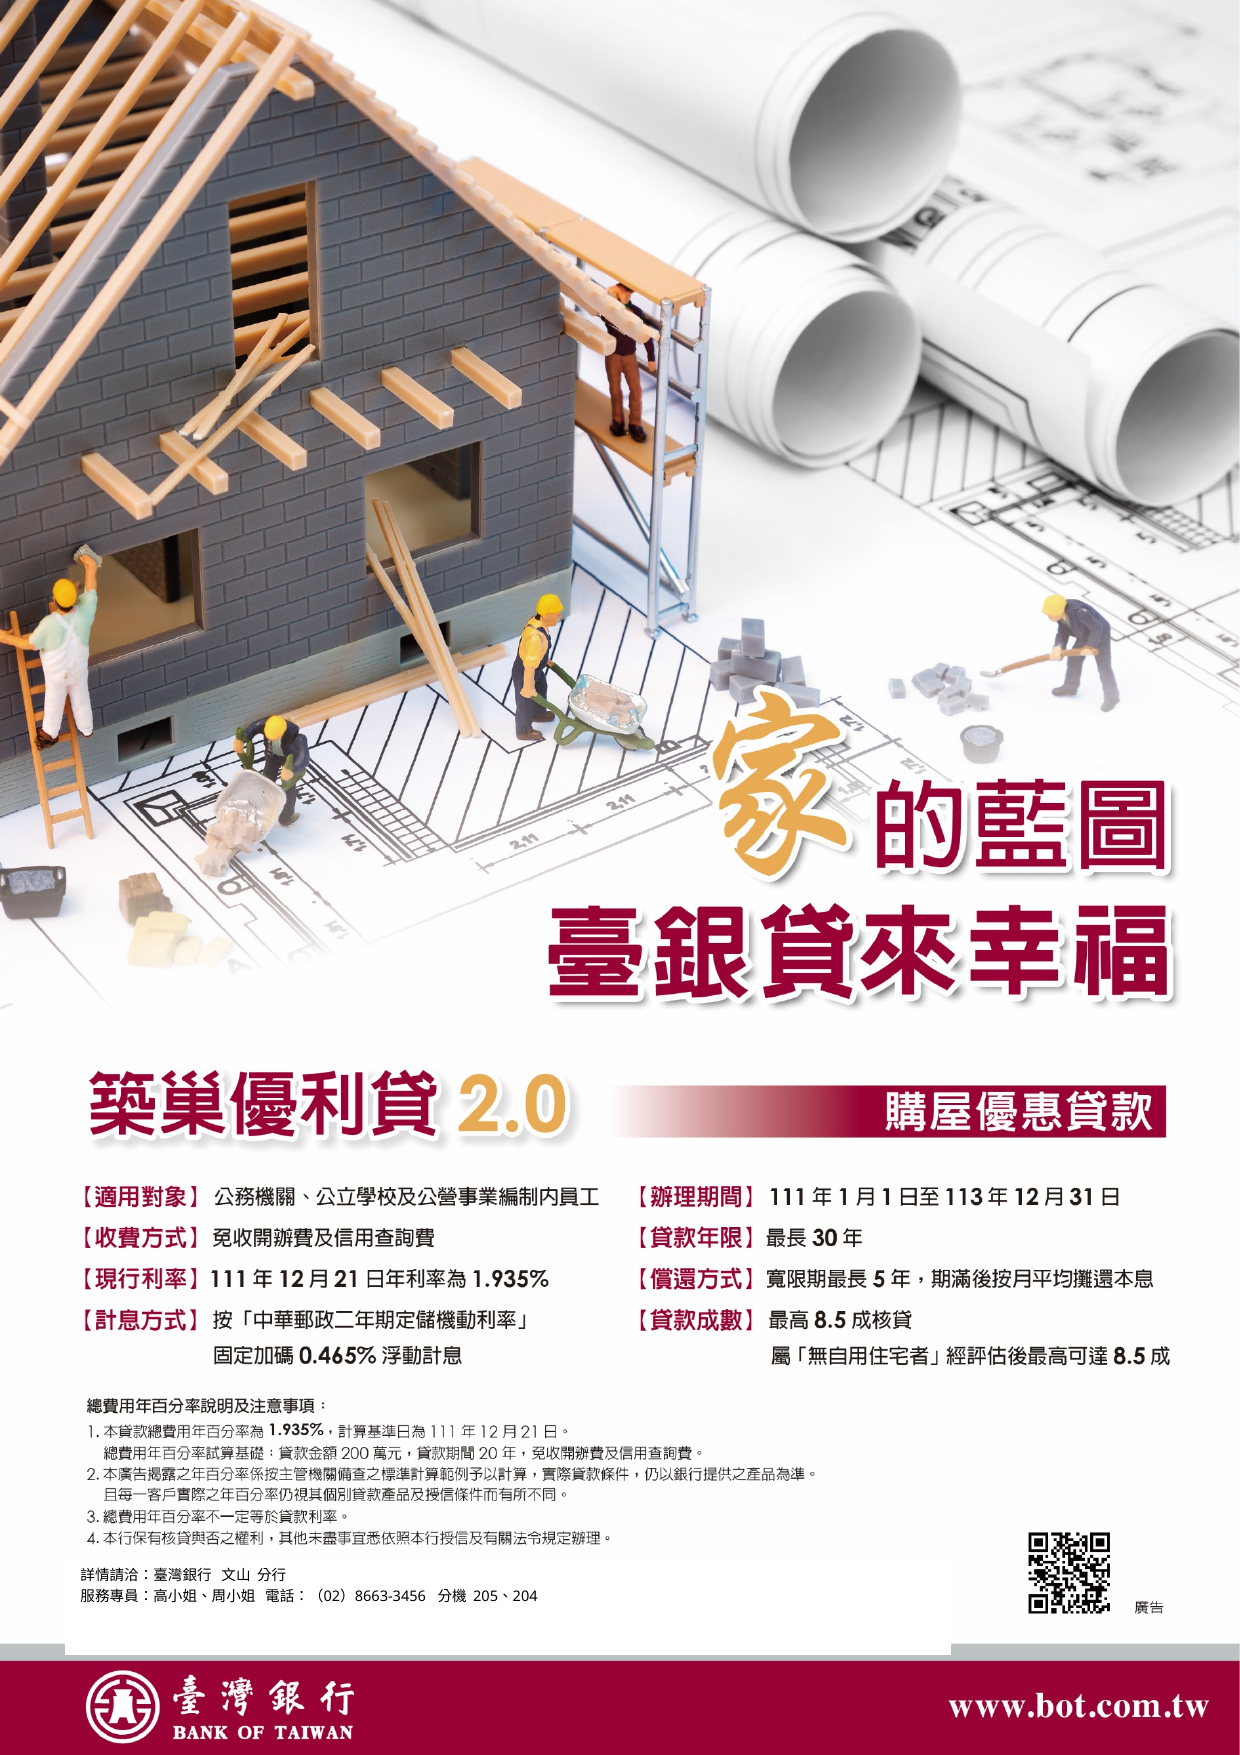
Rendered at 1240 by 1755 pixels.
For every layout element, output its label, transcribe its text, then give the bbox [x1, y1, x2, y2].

text 服務專員：高小姐、周小姐 電話：（02）8663-3456 分機 205、204 [80, 1584, 936, 1606]
text 詳情請洽：臺灣銀行 文山 分行 [80, 1563, 936, 1584]
